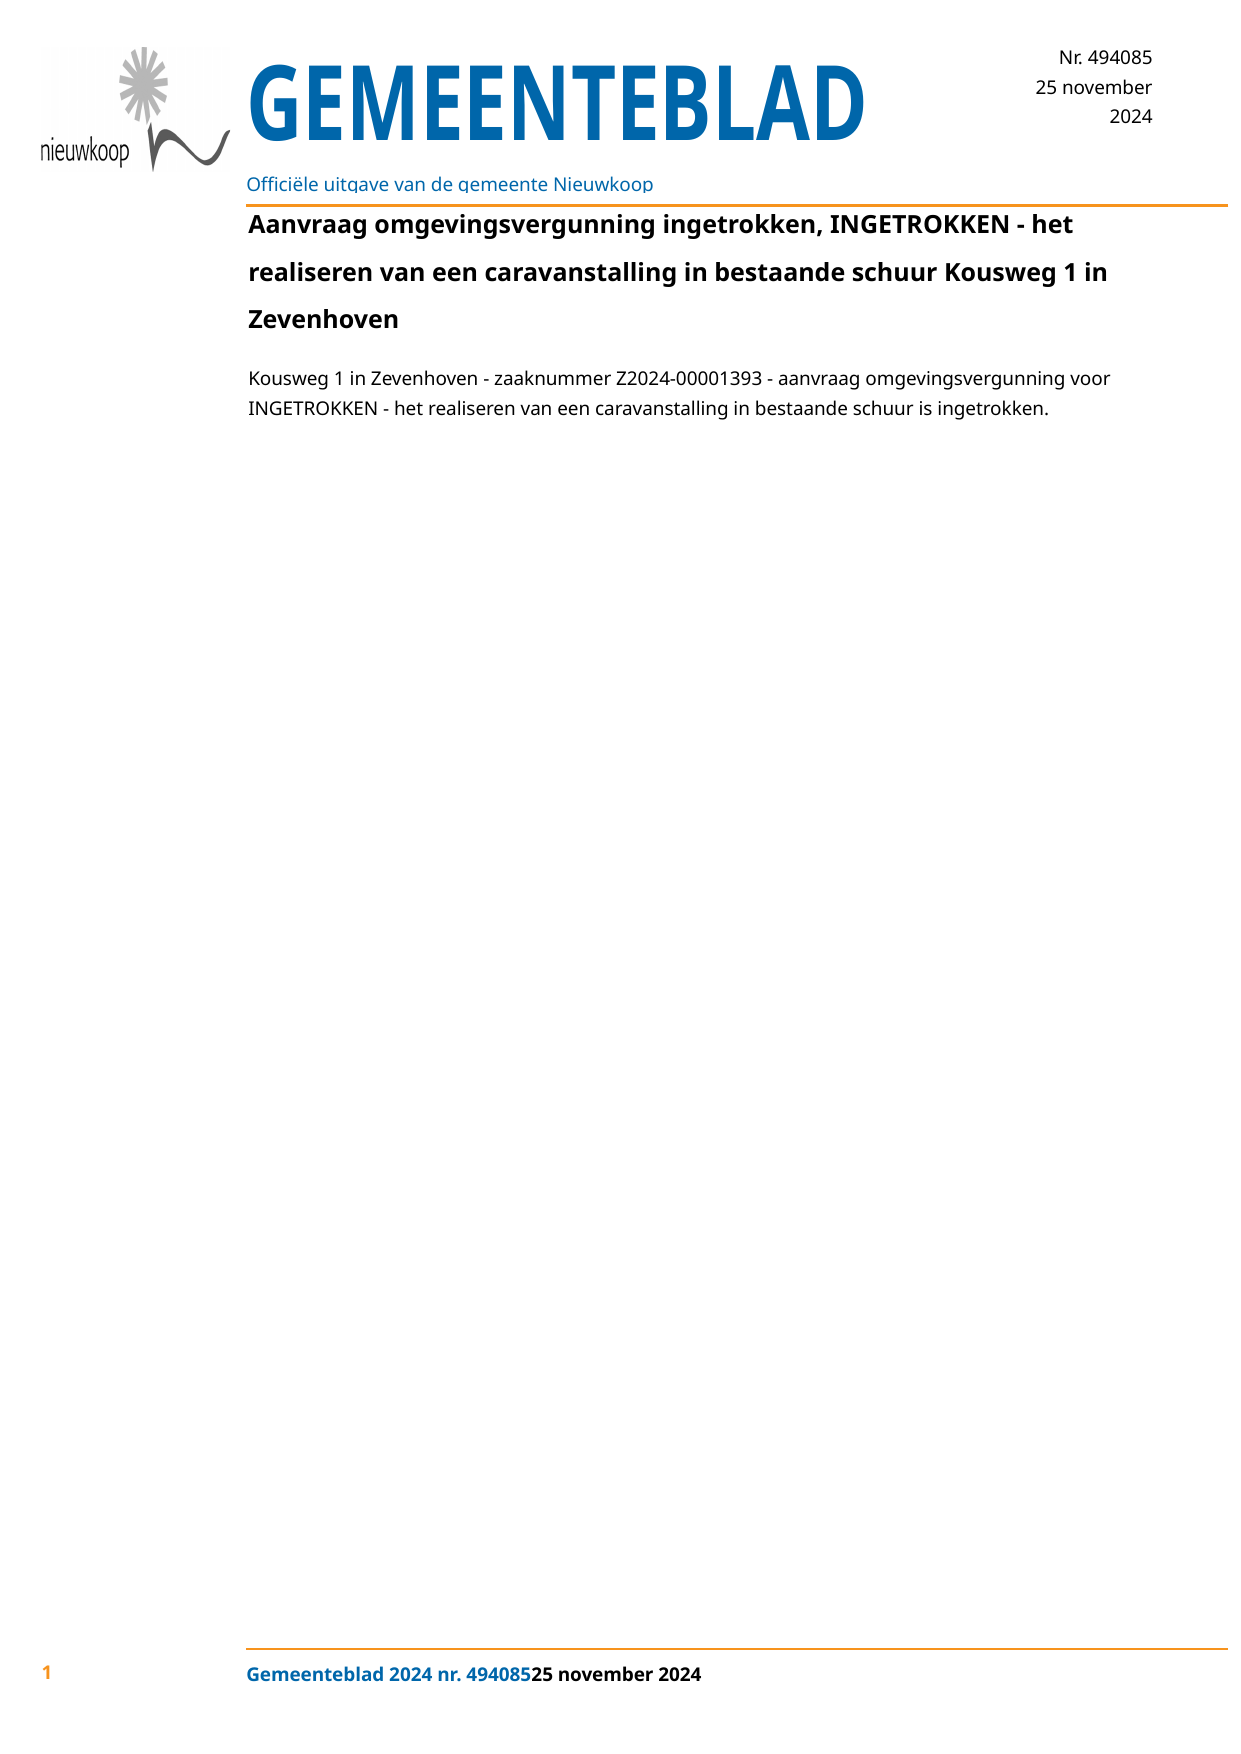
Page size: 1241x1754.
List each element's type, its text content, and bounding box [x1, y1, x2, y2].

picture [41, 47, 231, 172]
text Kousweg 1 in Zevenhoven - zaaknummer Z2024-00001393 - aanvraag omgevingsvergunning voor INGETROKKEN - het realiseren van een caravanstalling in bestaande schuur is ingetrokken. [248, 366, 1152, 421]
text Aanvraag omgevingsvergunning ingetrokken, INGETROKKEN - het realiseren van een caravanstalling in bestaande schuur Kousweg 1 in Zevenhoven [248, 207, 1152, 336]
